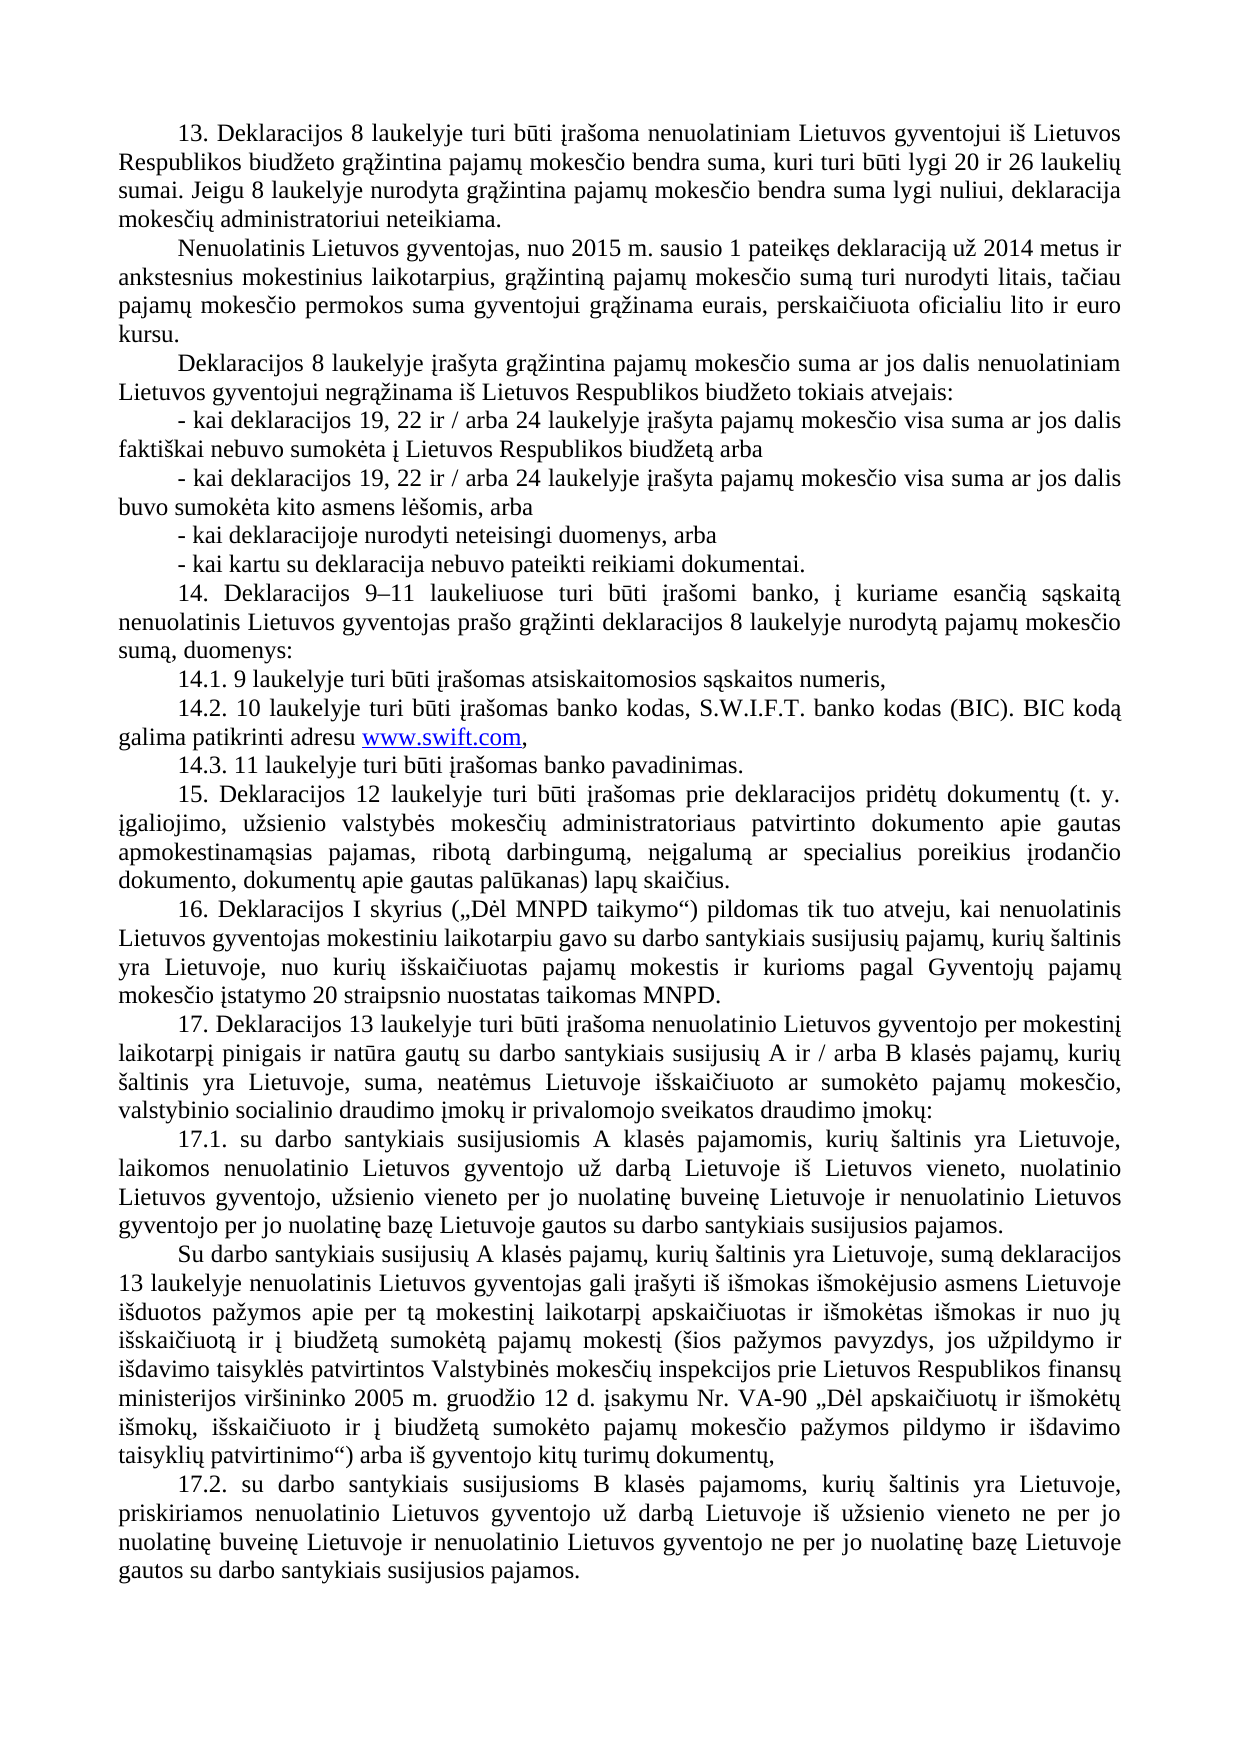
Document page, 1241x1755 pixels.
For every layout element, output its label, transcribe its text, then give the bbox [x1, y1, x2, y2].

text Deklaracijos 8 laukelyje įrašyta grąžintina pajamų mokesčio suma ar jos dalis nenuolatiniam Lietuvos gyventojui negrąžinama iš Lietuvos Respublikos biudžeto tokiais atvejais: [118, 348, 1122, 406]
text - kai kartu su deklaracija nebuvo pateikti reikiami dokumentai. [118, 549, 1122, 578]
text Nenuolatinis Lietuvos gyventojas, nuo 2015 m. sausio 1 pateikęs deklaraciją už 2014 metus ir ankstesnius mokestinius laikotarpius, grąžintiną pajamų mokesčio sumą turi nurodyti litais, tačiau pajamų mokesčio permokos suma gyventojui grąžinama eurais, perskaičiuota oficialiu lito ir euro kursu. [118, 233, 1122, 348]
text - kai deklaracijos 19, 22 ir / arba 24 laukelyje įrašyta pajamų mokesčio visa suma ar jos dalis faktiškai nebuvo sumokėta į Lietuvos Respublikos biudžetą arba [118, 406, 1122, 463]
text 14.1. 9 laukelyje turi būti įrašomas atsiskaitomosios sąskaitos numeris, [118, 664, 1122, 693]
text 15. Deklaracijos 12 laukelyje turi būti įrašomas prie deklaracijos pridėtų dokumentų (t. y. įgaliojimo, užsienio valstybės mokesčių administratoriaus patvirtinto dokumento apie gautas apmokestinamąsias pajamas, ribotą darbingumą, neįgalumą ar specialius poreikius įrodančio dokumento, dokumentų apie gautas palūkanas) lapų skaičius. [118, 779, 1122, 894]
text 17.2. su darbo santykiais susijusioms B klasės pajamoms, kurių šaltinis yra Lietuvoje, priskiriamos nenuolatinio Lietuvos gyventojo už darbą Lietuvoje iš užsienio vieneto ne per jo nuolatinę buveinę Lietuvoje ir nenuolatinio Lietuvos gyventojo ne per jo nuolatinę bazę Lietuvoje gautos su darbo santykiais susijusios pajamos. [118, 1469, 1122, 1584]
text 14.3. 11 laukelyje turi būti įrašomas banko pavadinimas. [118, 751, 1122, 779]
text 14. Deklaracijos 9–11 laukeliuose turi būti įrašomi banko, į kuriame esančią sąskaitą nenuolatinis Lietuvos gyventojas prašo grąžinti deklaracijos 8 laukelyje nurodytą pajamų mokesčio sumą, duomenys: [118, 578, 1122, 664]
text 17.1. su darbo santykiais susijusiomis A klasės pajamomis, kurių šaltinis yra Lietuvoje, laikomos nenuolatinio Lietuvos gyventojo už darbą Lietuvoje iš Lietuvos vieneto, nuolatinio Lietuvos gyventojo, užsienio vieneto per jo nuolatinę buveinę Lietuvoje ir nenuolatinio Lietuvos gyventojo per jo nuolatinę bazę Lietuvoje gautos su darbo santykiais susijusios pajamos. [118, 1124, 1122, 1239]
text - kai deklaracijoje nurodyti neteisingi duomenys, arba [118, 521, 1122, 549]
text Su darbo santykiais susijusių A klasės pajamų, kurių šaltinis yra Lietuvoje, sumą deklaracijos 13 laukelyje nenuolatinis Lietuvos gyventojas gali įrašyti iš išmokas išmokėjusio asmens Lietuvoje išduotos pažymos apie per tą mokestinį laikotarpį apskaičiuotas ir išmokėtas išmokas ir nuo jų išskaičiuotą ir į biudžetą sumokėtą pajamų mokestį (šios pažymos pavyzdys, jos užpildymo ir išdavimo taisyklės patvirtintos Valstybinės mokesčių inspekcijos prie Lietuvos Respublikos finansų ministerijos viršininko 2005 m. gruodžio 12 d. įsakymu Nr. VA-90 „Dėl apskaičiuotų ir išmokėtų išmokų, išskaičiuoto ir į biudžetą sumokėto pajamų mokesčio pažymos pildymo ir išdavimo taisyklių patvirtinimo“) arba iš gyventojo kitų turimų dokumentų, [118, 1239, 1122, 1469]
text 16. Deklaracijos I skyrius („Dėl MNPD taikymo“) pildomas tik tuo atveju, kai nenuolatinis Lietuvos gyventojas mokestiniu laikotarpiu gavo su darbo santykiais susijusių pajamų, kurių šaltinis yra Lietuvoje, nuo kurių išskaičiuotas pajamų mokestis ir kurioms pagal Gyventojų pajamų mokesčio įstatymo 20 straipsnio nuostatas taikomas MNPD. [118, 894, 1122, 1009]
text 17. Deklaracijos 13 laukelyje turi būti įrašoma nenuolatinio Lietuvos gyventojo per mokestinį laikotarpį pinigais ir natūra gautų su darbo santykiais susijusių A ir / arba B klasės pajamų, kurių šaltinis yra Lietuvoje, suma, neatėmus Lietuvoje išskaičiuoto ar sumokėto pajamų mokesčio, valstybinio socialinio draudimo įmokų ir privalomojo sveikatos draudimo įmokų: [118, 1009, 1122, 1124]
text 14.2. 10 laukelyje turi būti įrašomas banko kodas, S.W.I.F.T. banko kodas (BIC). BIC kodą galima patikrinti adresu www.swift.com, [118, 693, 1122, 751]
text - kai deklaracijos 19, 22 ir / arba 24 laukelyje įrašyta pajamų mokesčio visa suma ar jos dalis buvo sumokėta kito asmens lėšomis, arba [118, 463, 1122, 521]
text 13. Deklaracijos 8 laukelyje turi būti įrašoma nenuolatiniam Lietuvos gyventojui iš Lietuvos Respublikos biudžeto grąžintina pajamų mokesčio bendra suma, kuri turi būti lygi 20 ir 26 laukelių sumai. Jeigu 8 laukelyje nurodyta grąžintina pajamų mokesčio bendra suma lygi nuliui, deklaracija mokesčių administratoriui neteikiama. [118, 118, 1122, 233]
